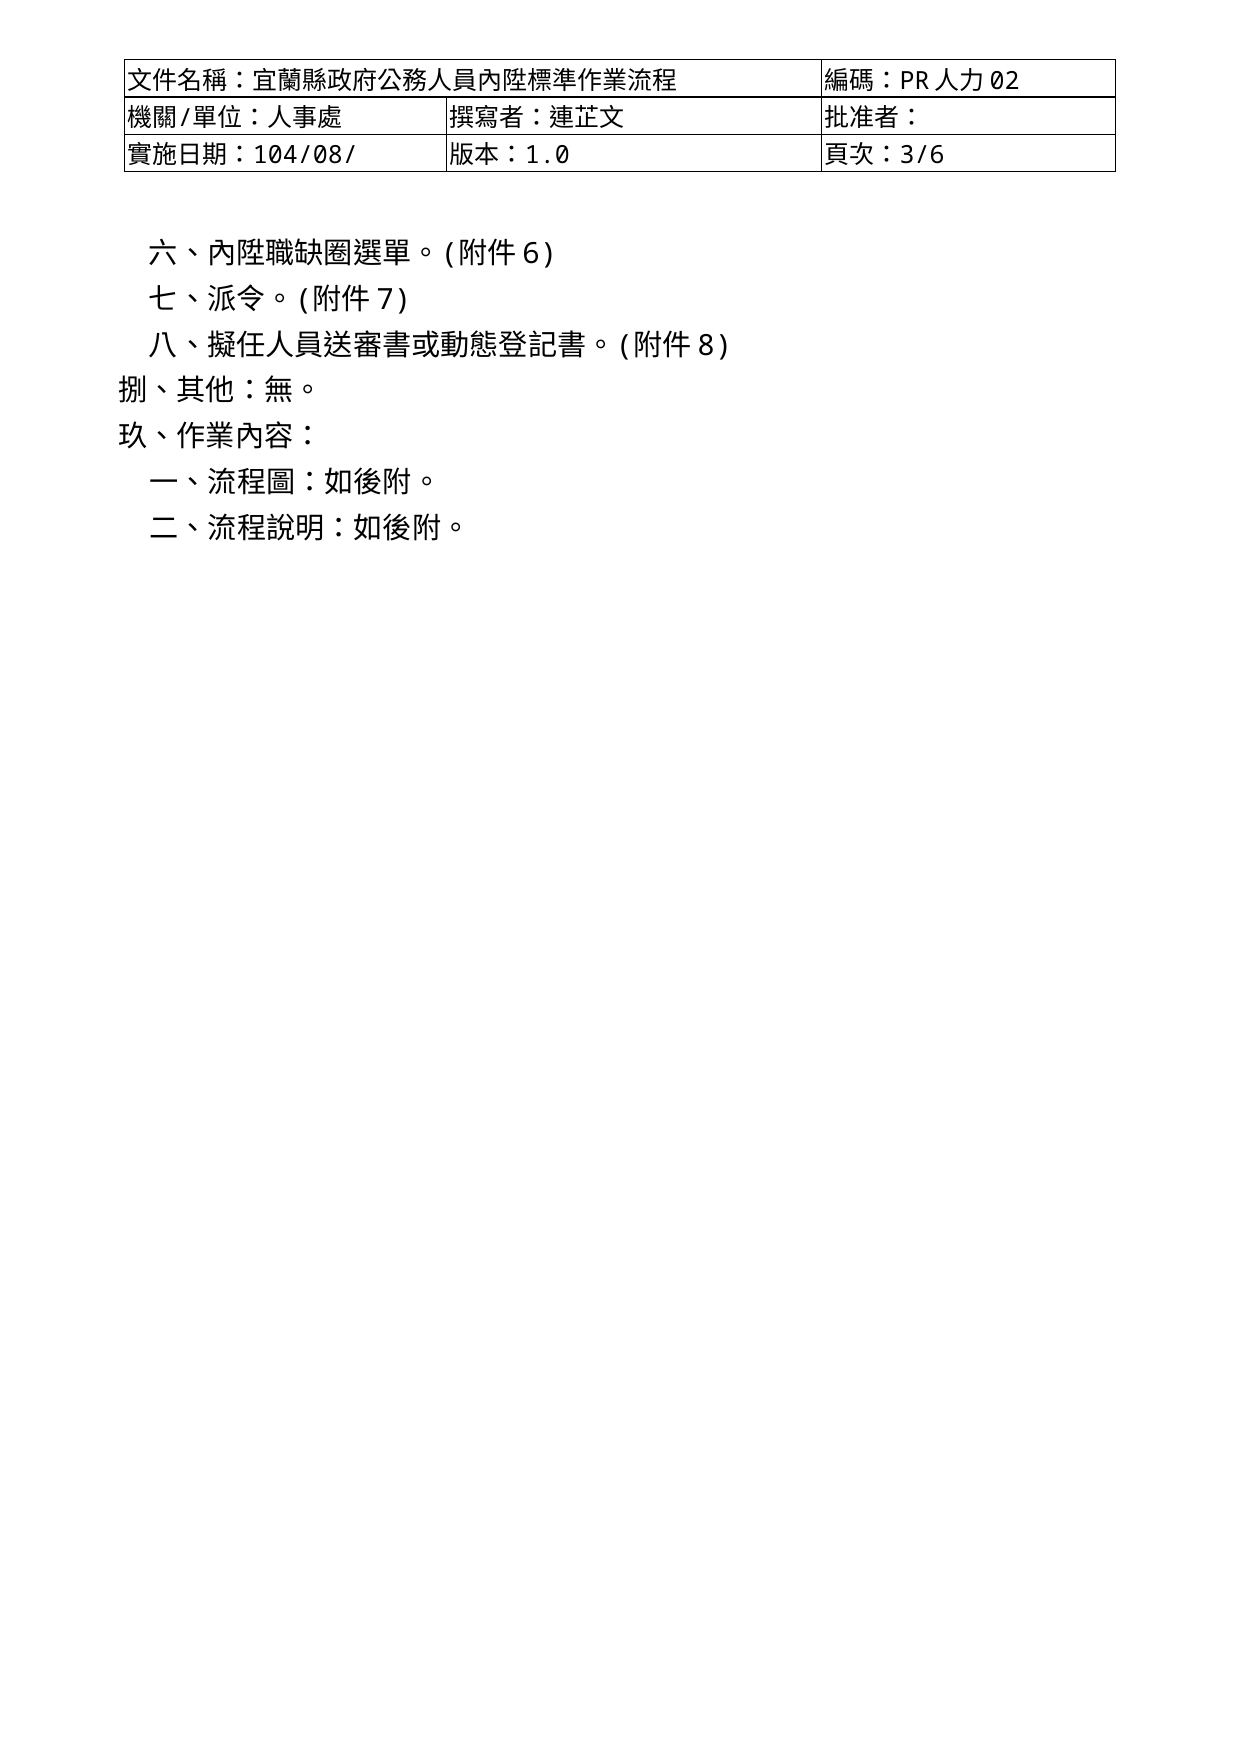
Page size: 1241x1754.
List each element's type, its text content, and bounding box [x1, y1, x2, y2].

text 玖、作業內容： [118, 410, 1122, 456]
text 八、擬任人員送審書或動態登記書。(附件8) [149, 318, 1122, 364]
text 六、內陞職缺圈選單。(附件6) [149, 227, 1122, 272]
text 七、派令。(附件7) [149, 272, 1122, 318]
text 捌、其他：無。 [118, 364, 1122, 410]
text 二、流程說明：如後附。 [149, 502, 1122, 547]
text 一、流程圖：如後附。 [149, 456, 1122, 502]
